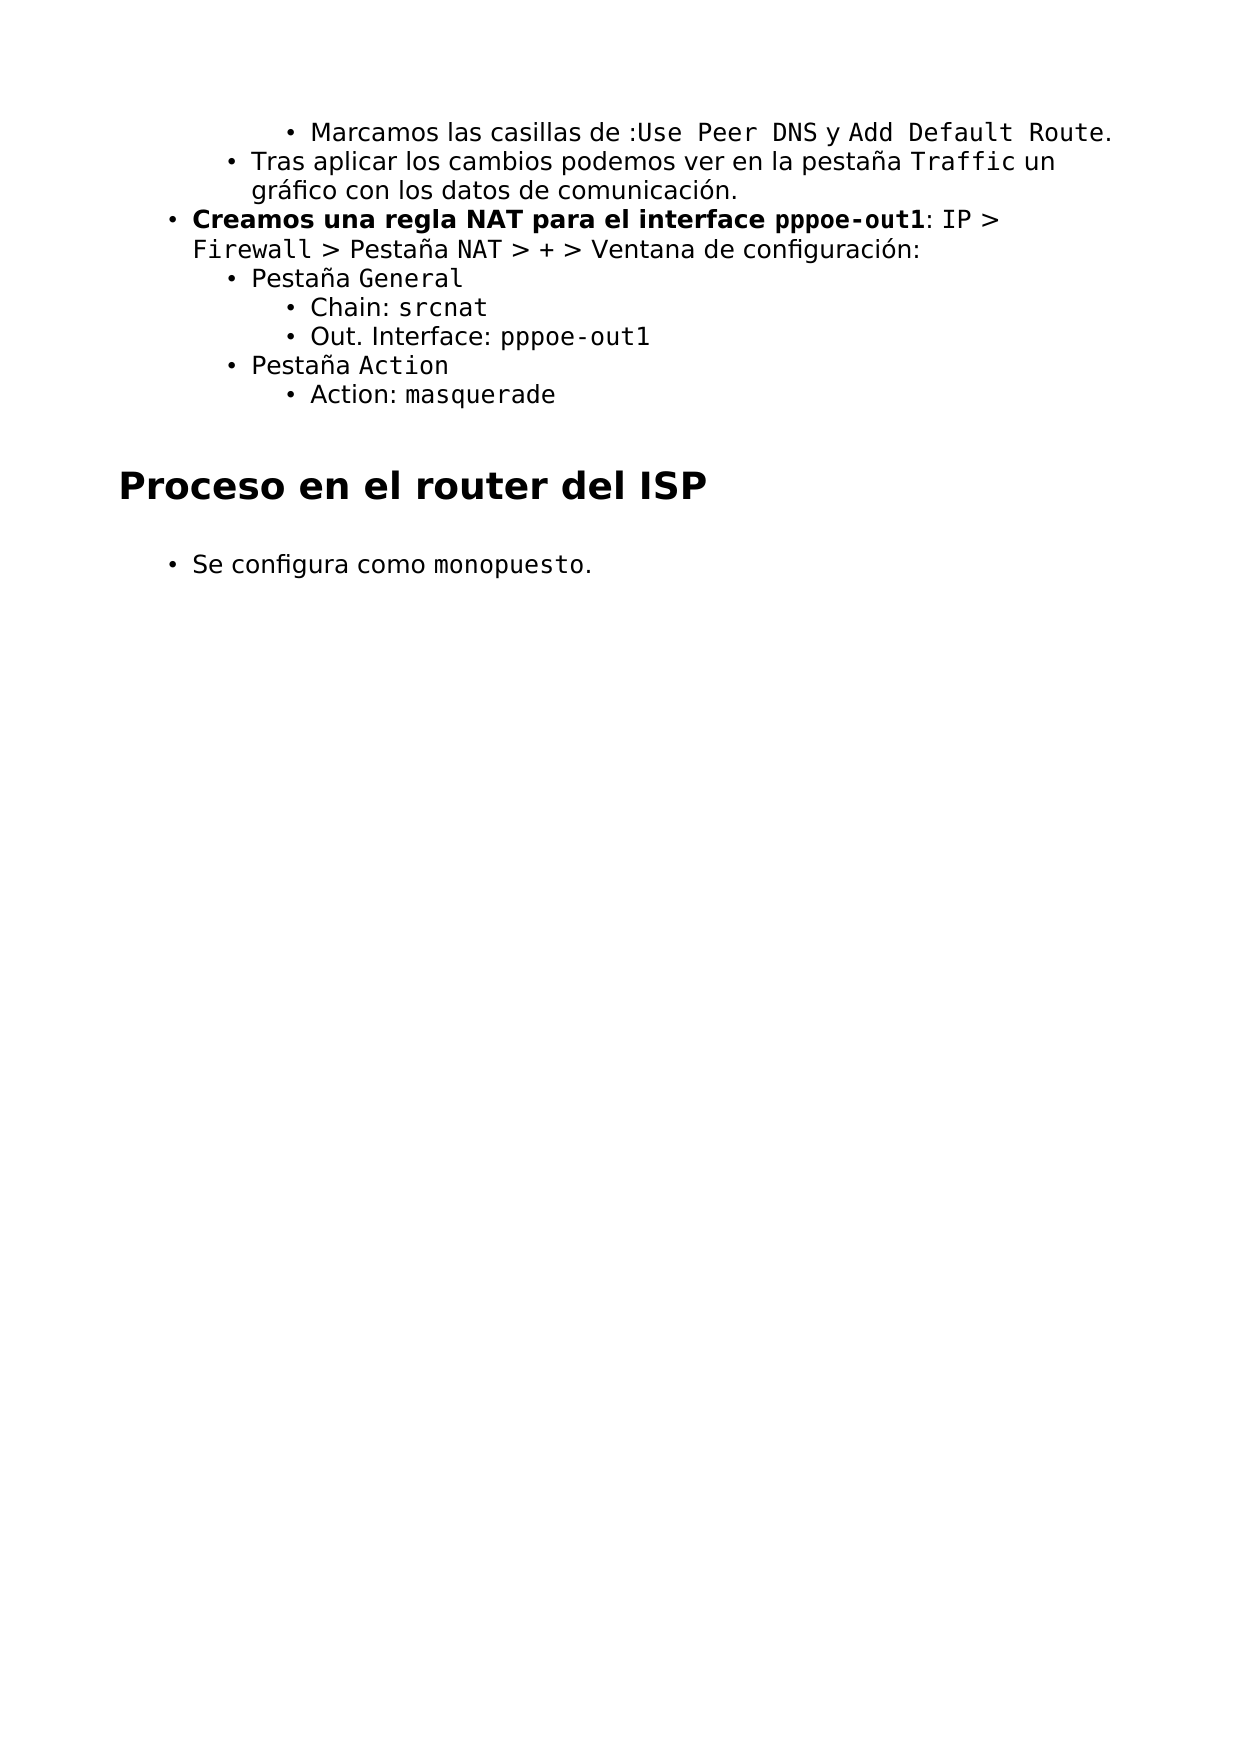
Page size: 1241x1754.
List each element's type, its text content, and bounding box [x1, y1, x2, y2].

list Tras aplicar los cambios podemos ver en la pestaña Traffic un gráfico con los datos de comunicación. [236, 147, 1122, 206]
list Chain: srcnat [295, 293, 1122, 322]
list Pestaña General [236, 264, 1122, 293]
list Creamos una regla NAT para el interface pppoe-out1: IP > Firewall > Pestaña NAT > + > Ventana de configuración: [177, 206, 1122, 264]
subtitle Proceso en el router del ISP [118, 464, 1122, 508]
list Action: masquerade [295, 381, 1122, 410]
list Marcamos las casillas de :Use Peer DNS y Add Default Route. [295, 118, 1122, 147]
list Se configura como monopuesto. [177, 550, 1122, 579]
list Out. Interface: pppoe-out1 [295, 322, 1122, 351]
list Pestaña Action [236, 351, 1122, 381]
